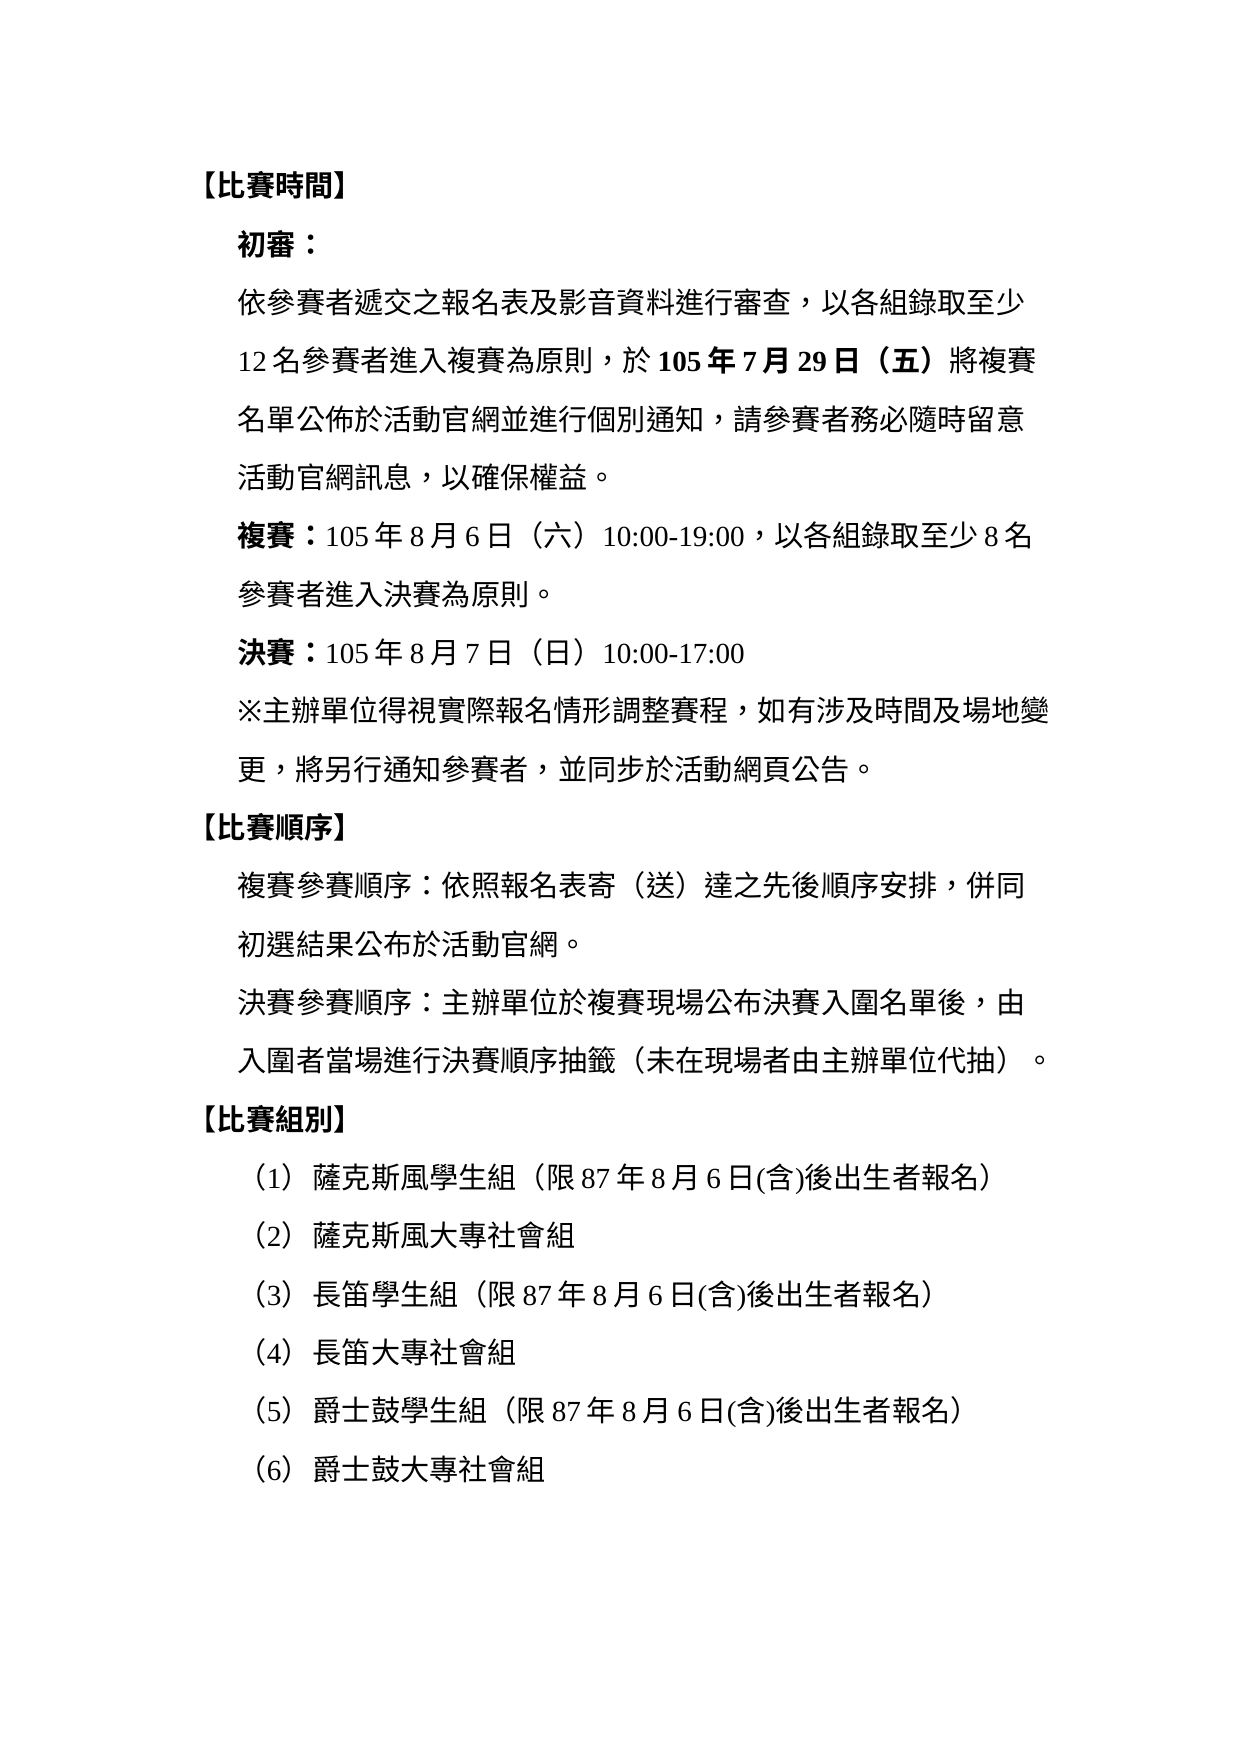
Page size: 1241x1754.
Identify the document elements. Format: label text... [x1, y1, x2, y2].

list 爵士鼓大專社會組 [237, 1433, 1053, 1492]
list 長笛大專社會組 [237, 1317, 1053, 1375]
list 薩克斯風大專社會組 [237, 1200, 1053, 1258]
subtitle 初審： [187, 208, 1053, 267]
list 爵士鼓學生組（限87年8月6日(含)後出生者報名） [237, 1375, 1053, 1433]
subtitle 決賽：105年8月7日（日）10:00-17:00 [187, 617, 1053, 675]
text 【比賽組別】 [187, 1083, 1053, 1142]
subtitle ※主辦單位得視實際報名情形調整賽程，如有涉及時間及場地變更，將另行通知參賽者，並同步於活動網頁公告。 [237, 675, 1053, 792]
text 【比賽順序】 [187, 792, 1053, 850]
subtitle 決賽參賽順序：主辦單位於複賽現場公布決賽入圍名單後，由入圍者當場進行決賽順序抽籤（未在現場者由主辦單位代抽）。 [237, 967, 1053, 1083]
list 長笛學生組（限87年8月6日(含)後出生者報名） [237, 1258, 1053, 1317]
subtitle 複賽：105年8月6日（六）10:00-19:00，以各組錄取至少8名參賽者進入決賽為原則。 [237, 500, 1053, 617]
subtitle 依參賽者遞交之報名表及影音資料進行審查，以各組錄取至少12名參賽者進入複賽為原則，於105年7月29日（五）將複賽名單公佈於活動官網並進行個別通知，請參賽者務必隨時留意活動官網訊息，以確保權益。 [237, 267, 1053, 500]
subtitle 複賽參賽順序：依照報名表寄（送）達之先後順序安排，併同初選結果公布於活動官網。 [237, 850, 1053, 967]
list 薩克斯風學生組（限87年8月6日(含)後出生者報名） [237, 1142, 1053, 1200]
subtitle 【比賽時間】 [187, 150, 1053, 208]
